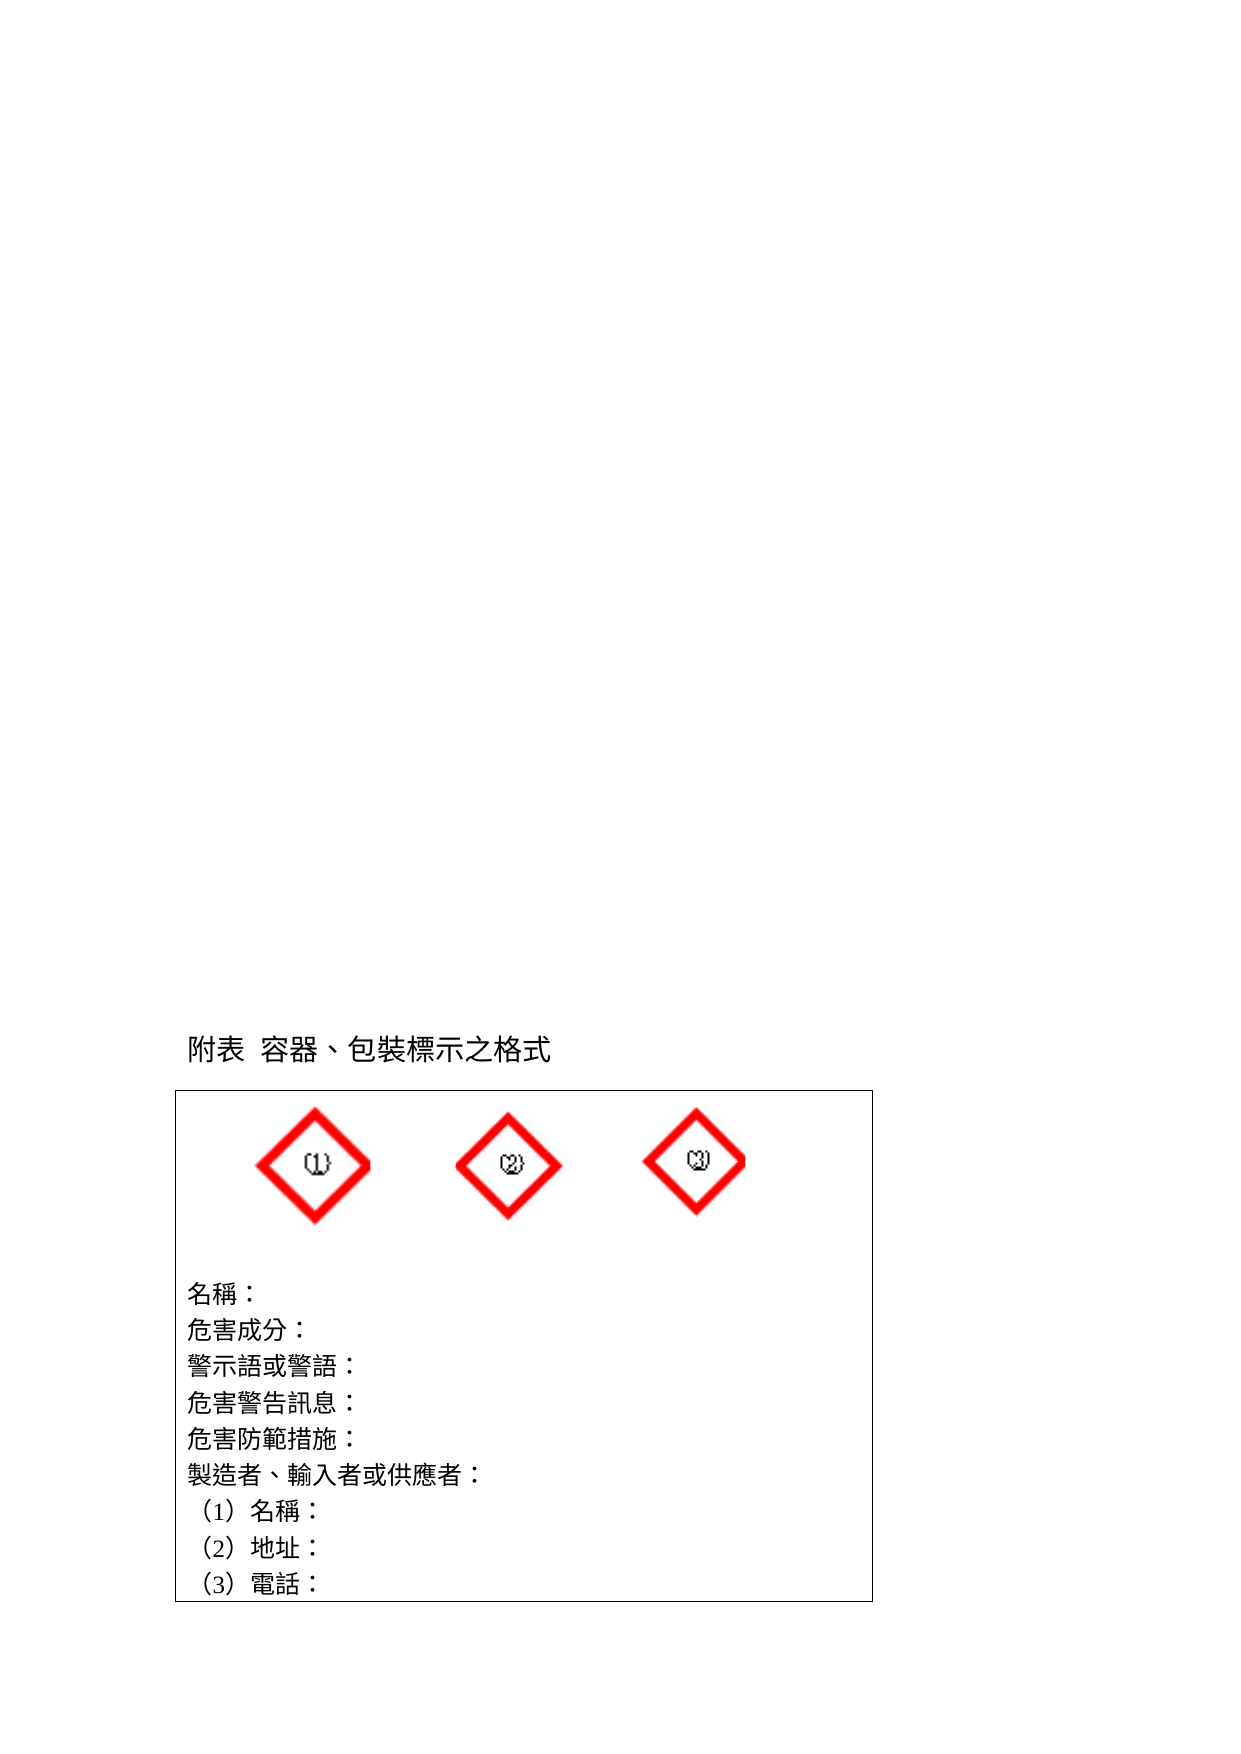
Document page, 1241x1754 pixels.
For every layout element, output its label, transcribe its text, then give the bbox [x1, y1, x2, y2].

picture [253, 1106, 371, 1228]
table_header 名稱： 危害成分： 警示語或警語： 危害警告訊息： 危害防範措施： 製造者、輸入者或供應者： （1）名稱： （2）地址： （3）電話： [176, 1091, 872, 1601]
picture [640, 1107, 746, 1219]
text 附表 容器、包裝標示之格式 [187, 1021, 1086, 1071]
picture [455, 1111, 563, 1223]
